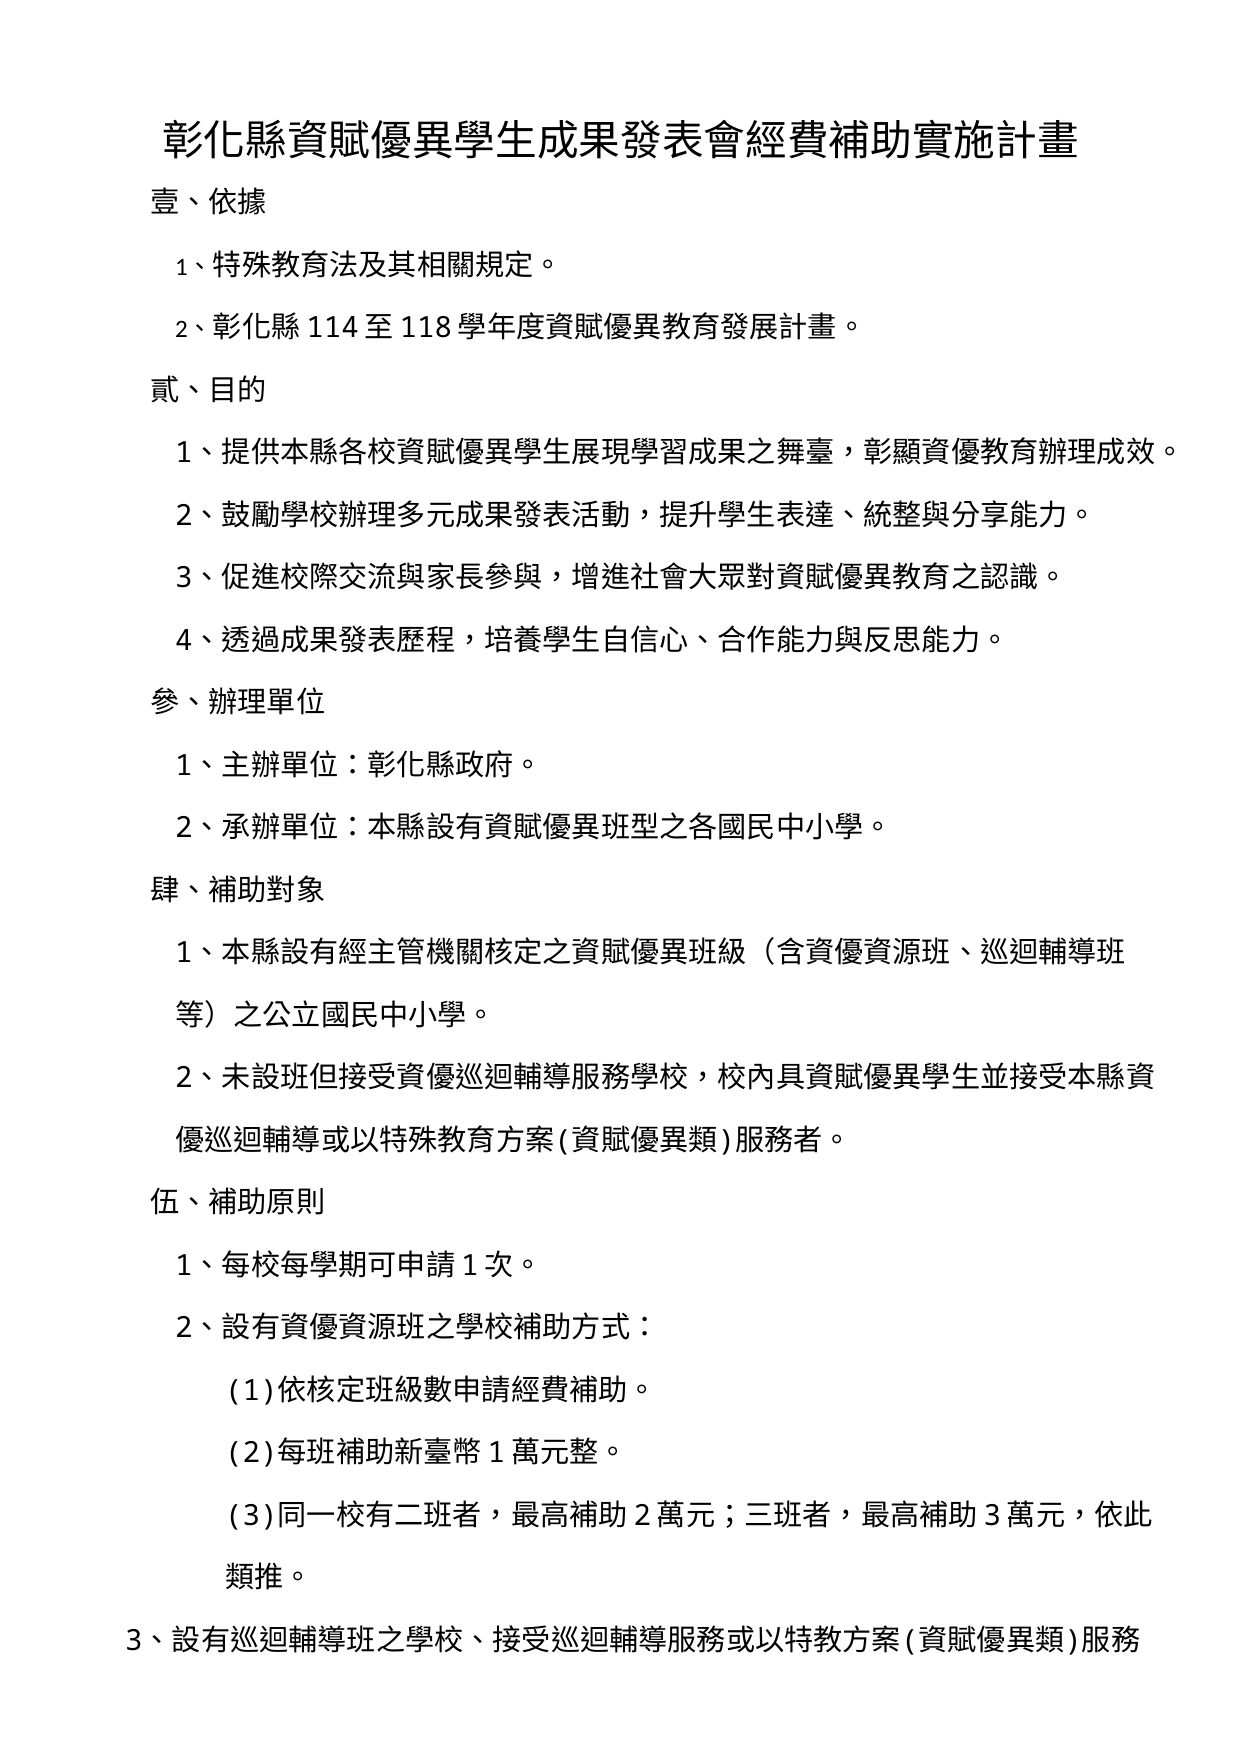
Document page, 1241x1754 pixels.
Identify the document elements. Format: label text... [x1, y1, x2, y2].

list 每校每學期可申請1次。 [175, 1221, 1165, 1283]
list 本縣設有經主管機關核定之資賦優異班級（含資優資源班、巡迴輔導班等）之公立國民中小學。 [175, 908, 1165, 1033]
list 補助原則 [150, 1158, 1165, 1221]
list 辦理單位 [150, 658, 1165, 721]
list 未設班但接受資優巡迴輔導服務學校，校內具資賦優異學生並接受本縣資優巡迴輔導或以特殊教育方案(資賦優異類)服務者。 [175, 1033, 1165, 1158]
list 彰化縣114至118學年度資賦優異教育發展計畫。 [175, 283, 1165, 346]
list 每班補助新臺幣1萬元整。 [225, 1408, 1165, 1471]
list 促進校際交流與家長參與，增進社會大眾對資賦優異教育之認識。 [175, 533, 1165, 596]
list 設有巡迴輔導班之學校、接受巡迴輔導服務或以特教方案(資賦優異類)服務 [125, 1596, 1165, 1658]
list 提供本縣各校資賦優異學生展現學習成果之舞臺，彰顯資優教育辦理成效。 [175, 408, 1165, 471]
list 特殊教育法及其相關規定。 [175, 221, 1165, 283]
list 依核定班級數申請經費補助。 [225, 1346, 1165, 1408]
list 主辦單位：彰化縣政府。 [175, 721, 1165, 783]
list 補助對象 [150, 846, 1165, 908]
list 鼓勵學校辦理多元成果發表活動，提升學生表達、統整與分享能力。 [175, 471, 1165, 533]
list 承辦單位：本縣設有資賦優異班型之各國民中小學。 [175, 783, 1165, 846]
list 同一校有二班者，最高補助2萬元；三班者，最高補助3萬元，依此類推。 [225, 1471, 1165, 1596]
text 彰化縣資賦優異學生成果發表會經費補助實施計畫 [75, 96, 1165, 158]
list 依據 [150, 158, 1165, 221]
list 設有資優資源班之學校補助方式： [175, 1283, 1165, 1346]
list 透過成果發表歷程，培養學生自信心、合作能力與反思能力。 [175, 596, 1165, 658]
list 目的 [150, 346, 1165, 408]
